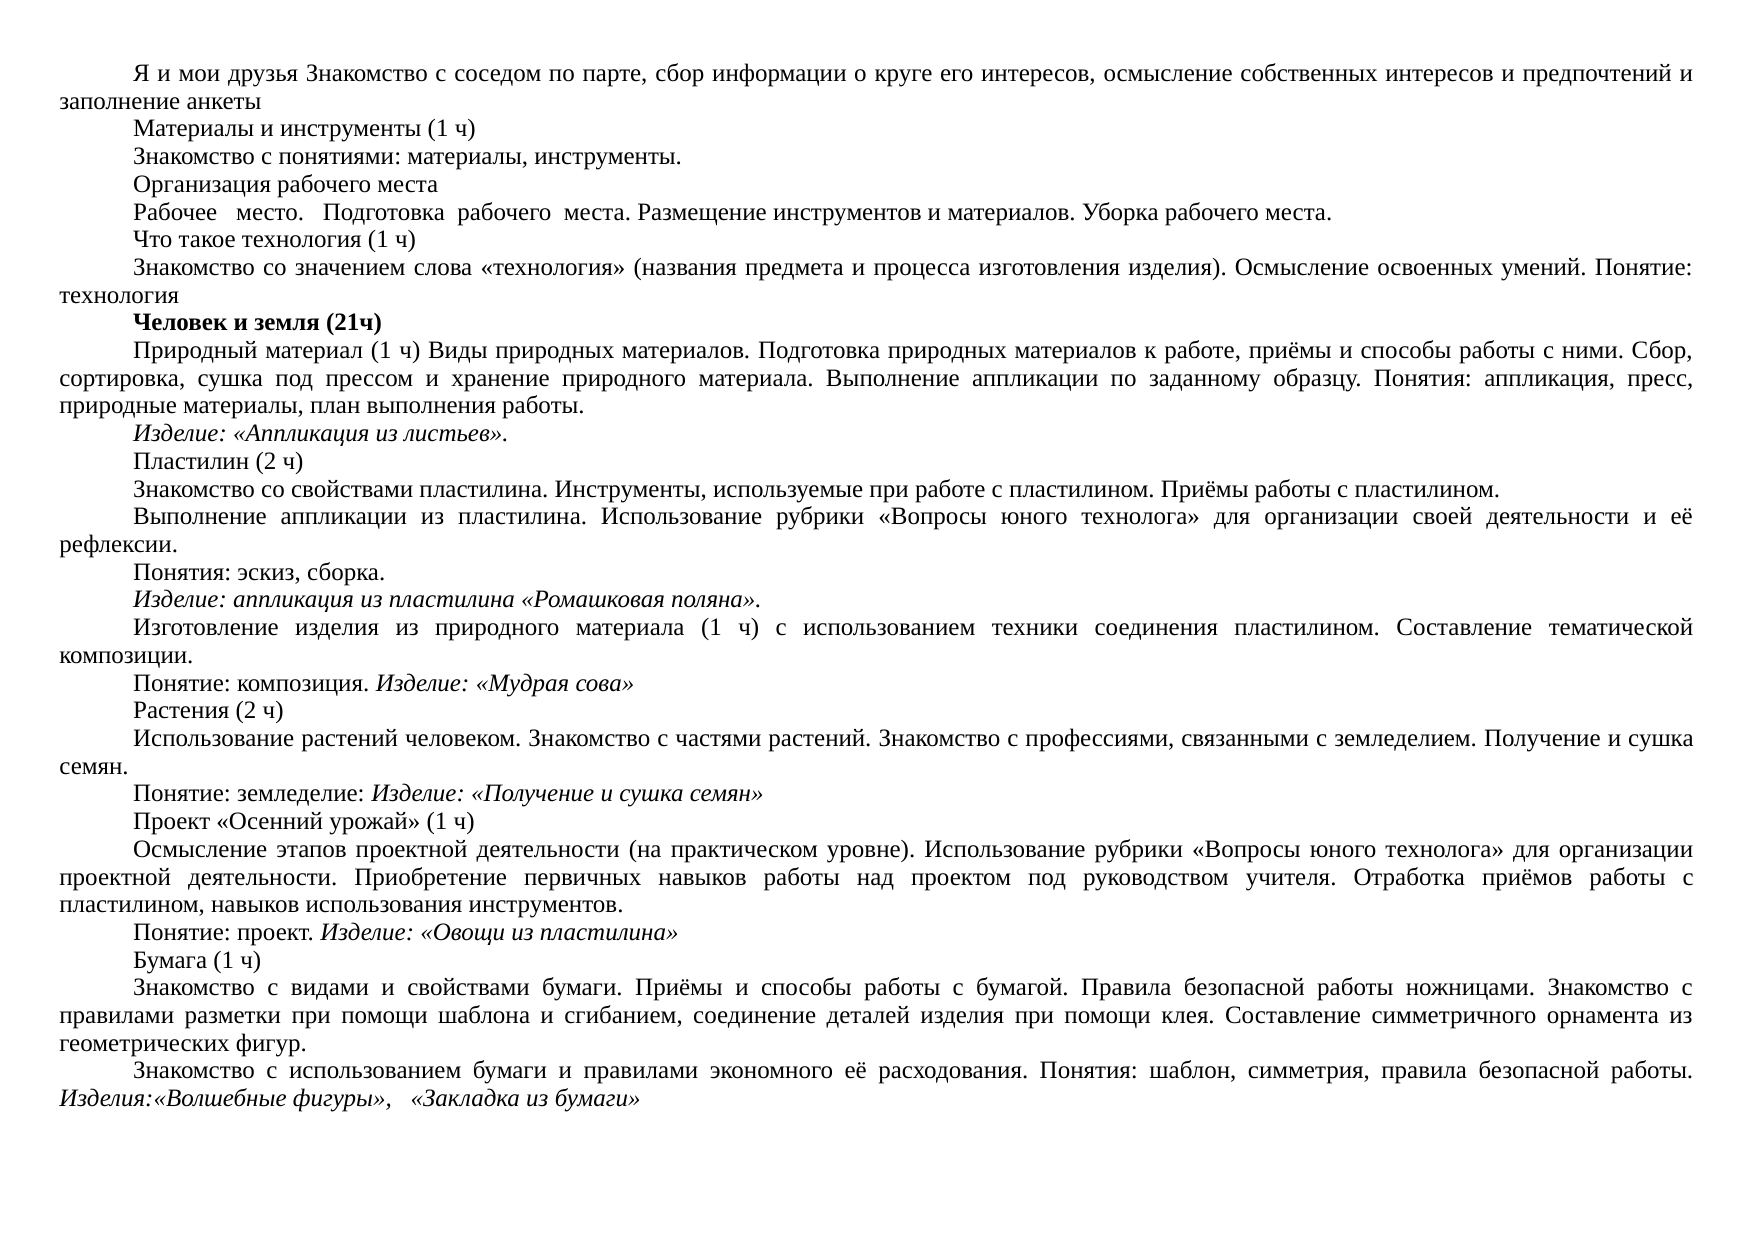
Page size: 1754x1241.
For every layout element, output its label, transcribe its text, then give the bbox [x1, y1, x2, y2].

text Осмысление этапов проектной деятельности (на практическом уровне). Использование рубрики «Вопросы юного технолога» для организации проектной деятельности. Приобретение первичных навыков работы над проектом под руководством учителя. Отработка приёмов работы с пластилином, навыков использования инструментов. [59, 835, 1695, 918]
text Понятие: композиция. Изделие: «Мудрая сова» [59, 669, 1695, 696]
text Понятие: проект. Изделие: «Овощи из пластилина» [59, 918, 1695, 946]
text Знакомство с видами и свойствами бумаги. Приёмы и способы работы с бумагой. Правила безопасной работы ножницами. Знакомство с правилами разметки при помощи шаблона и сгибанием, соединение деталей изделия при помощи клея. Составление симметричного орнамента из геометрических фигур. [59, 973, 1695, 1057]
text Изготовление изделия из природного материала (1 ч) с использованием техники соединения пластилином. Составление тематической композиции. [59, 613, 1695, 669]
text Организация рабочего места [59, 170, 1695, 198]
text Бумага (1 ч) [59, 946, 1695, 973]
text Человек и земля (21ч) [59, 308, 1695, 336]
text Пластилин (2 ч) [59, 447, 1695, 475]
text Знакомство со свойствами пластилина. Инструменты, используемые при работе с пластилином. Приёмы работы с пластилином. [59, 475, 1695, 502]
text Природный материал (1 ч) Виды природных материалов. Подготовка природных материалов к работе, приёмы и способы работы с ними. Сбор, сортировка, сушка под прессом и хранение природного материала. Выполнение аппликации по заданному образцу. Понятия: аппликация, пресс, природные материалы, план выполнения работы. [59, 336, 1695, 419]
text Понятия: эскиз, сборка. [59, 558, 1695, 586]
text Я и мои друзья Знакомство с соседом по парте, сбор информации о круге его интересов, осмысление собственных интересов и предпочтений и заполнение анкеты [59, 59, 1695, 114]
text Использование растений человеком. Знакомство с частями растений. Знакомство с профессиями, связанными с земледелием. Получение и сушка семян. [59, 724, 1695, 779]
text Материалы и инструменты (1 ч) [59, 114, 1695, 142]
text Изделие: «Аппликация из листьев». [59, 419, 1695, 447]
text Знакомство с использованием бумаги и правилами экономного её расходования. Понятия: шаблон, симметрия, правила безопасной работы. Изделия:«Волшебные фигуры», «Закладка из бумаги» [59, 1057, 1695, 1112]
text Изделие: аппликация из пластилина «Ромашковая поляна». [59, 586, 1695, 613]
text Растения (2 ч) [59, 696, 1695, 724]
text Что такое технология (1 ч) [59, 225, 1695, 253]
text Понятие: земледелие: Изделие: «Получение и сушка семян» [59, 779, 1695, 807]
text Знакомство с понятиями: материалы, инструменты. [59, 142, 1695, 170]
text Проект «Осенний урожай» (1 ч) [59, 807, 1695, 835]
text Рабочее место. Подготовка рабочего места. Размещение инструментов и материалов. Уборка рабочего места. [59, 198, 1695, 225]
text Выполнение аппликации из пластилина. Использование рубрики «Вопросы юного технолога» для организации своей деятельности и её рефлексии. [59, 502, 1695, 558]
text Знакомство со значением слова «технология» (названия предмета и процесса изготовления изделия). Осмысление освоенных умений. Понятие: технология [59, 253, 1695, 308]
